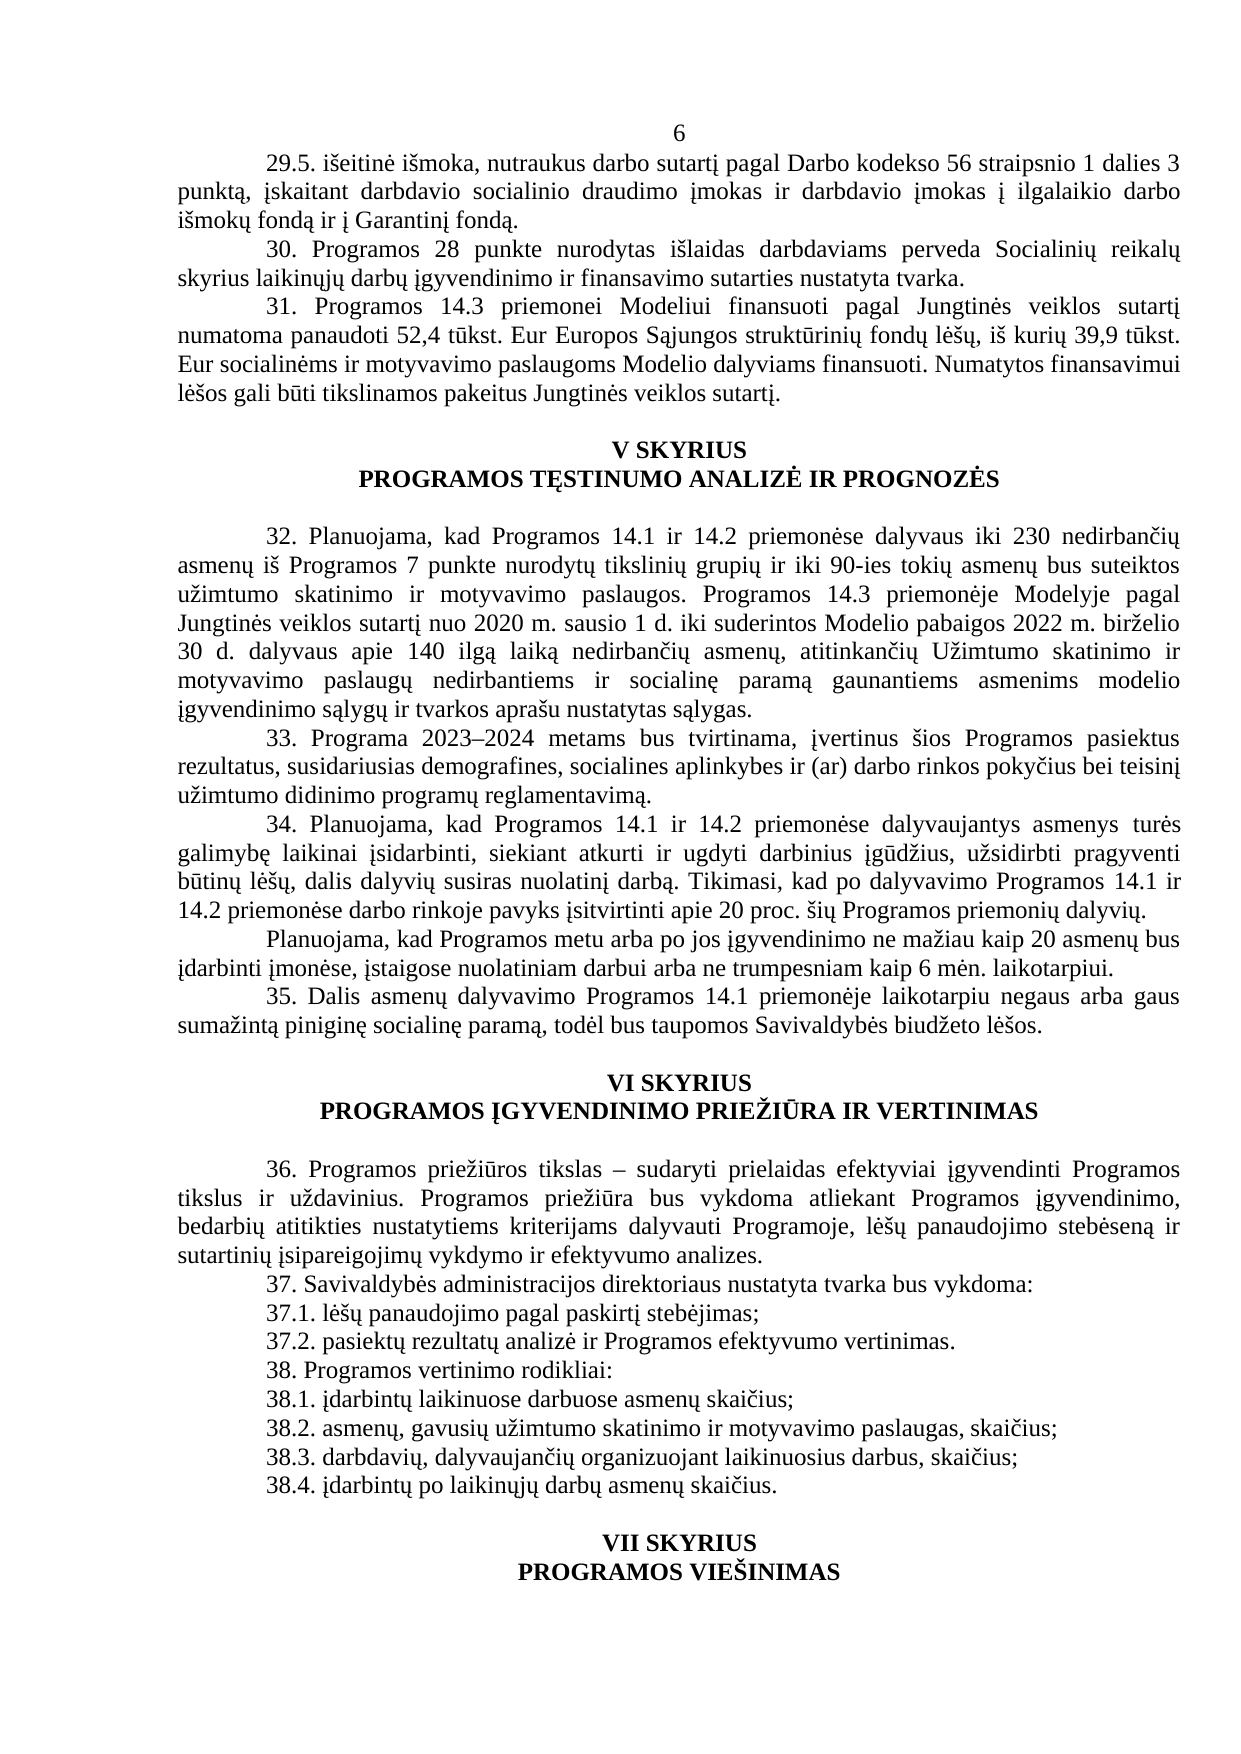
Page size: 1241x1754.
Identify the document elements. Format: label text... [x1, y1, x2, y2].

text 37.2. pasiektų rezultatų analizė ir Programos efektyvumo vertinimas. [177, 1326, 1181, 1355]
text 36. Programos priežiūros tikslas – sudaryti prielaidas efektyviai įgyvendinti Programos tikslus ir uždavinius. Programos priežiūra bus vykdoma atliekant Programos įgyvendinimo, bedarbių atitikties nustatytiems kriterijams dalyvauti Programoje, lėšų panaudojimo stebėseną ir sutartinių įsipareigojimų vykdymo ir efektyvumo analizes. [177, 1154, 1181, 1269]
text 38.2. asmenų, gavusių užimtumo skatinimo ir motyvavimo paslaugas, skaičius; [177, 1413, 1181, 1442]
text 32. Planuojama, kad Programos 14.1 ir 14.2 priemonėse dalyvaus iki 230 nedirbančių asmenų iš Programos 7 punkte nurodytų tikslinių grupių ir iki 90-ies tokių asmenų bus suteiktos užimtumo skatinimo ir motyvavimo paslaugos. Programos 14.3 priemonėje Modelyje pagal Jungtinės veiklos sutartį nuo 2020 m. sausio 1 d. iki suderintos Modelio pabaigos 2022 m. birželio 30 d. dalyvaus apie 140 ilgą laiką nedirbančių asmenų, atitinkančių Užimtumo skatinimo ir motyvavimo paslaugų nedirbantiems ir socialinę paramą gaunantiems asmenims modelio įgyvendinimo sąlygų ir tvarkos aprašu nustatytas sąlygas. [177, 521, 1181, 723]
text 37. Savivaldybės administracijos direktoriaus nustatyta tvarka bus vykdoma: [177, 1269, 1181, 1298]
text 38.1. įdarbintų laikinuose darbuose asmenų skaičius; [177, 1384, 1181, 1413]
text Planuojama, kad Programos metu arba po jos įgyvendinimo ne mažiau kaip 20 asmenų bus įdarbinti įmonėse, įstaigose nuolatiniam darbui arba ne trumpesniam kaip 6 mėn. laikotarpiui. [177, 924, 1181, 981]
text 38.3. darbdavių, dalyvaujančių organizuojant laikinuosius darbus, skaičius; [177, 1442, 1181, 1470]
text VII SKYRIUS [177, 1528, 1181, 1557]
text 30. Programos 28 punkte nurodytas išlaidas darbdaviams perveda Socialinių reikalų skyrius laikinųjų darbų įgyvendinimo ir finansavimo sutarties nustatyta tvarka. [177, 234, 1181, 291]
text V SKYRIUS [177, 435, 1181, 464]
text PROGRAMOS ĮGYVENDINIMO PRIEŽIŪRA IR VERTINIMAS [177, 1096, 1181, 1125]
text 34. Planuojama, kad Programos 14.1 ir 14.2 priemonėse dalyvaujantys asmenys turės galimybę laikinai įsidarbinti, siekiant atkurti ir ugdyti darbinius įgūdžius, užsidirbti pragyventi būtinų lėšų, dalis dalyvių susiras nuolatinį darbą. Tikimasi, kad po dalyvavimo Programos 14.1 ir 14.2 priemonėse darbo rinkoje pavyks įsitvirtinti apie 20 proc. šių Programos priemonių dalyvių. [177, 809, 1181, 924]
text 35. Dalis asmenų dalyvavimo Programos 14.1 priemonėje laikotarpiu negaus arba gaus sumažintą piniginę socialinę paramą, todėl bus taupomos Savivaldybės biudžeto lėšos. [177, 981, 1181, 1039]
text 33. Programa 2023–2024 metams bus tvirtinama, įvertinus šios Programos pasiektus rezultatus, susidariusias demografines, socialines aplinkybes ir (ar) darbo rinkos pokyčius bei teisinį užimtumo didinimo programų reglamentavimą. [177, 723, 1181, 809]
text 38. Programos vertinimo rodikliai: [177, 1355, 1181, 1384]
text 29.5. išeitinė išmoka, nutraukus darbo sutartį pagal Darbo kodekso 56 straipsnio 1 dalies 3 punktą, įskaitant darbdavio socialinio draudimo įmokas ir darbdavio įmokas į ilgalaikio darbo išmokų fondą ir į Garantinį fondą. [177, 148, 1181, 234]
text 37.1. lėšų panaudojimo pagal paskirtį stebėjimas; [177, 1298, 1181, 1326]
text 38.4. įdarbintų po laikinųjų darbų asmenų skaičius. [177, 1470, 1181, 1499]
text prOGRAMOS TĘSTINUMO ANALIZĖ IR PROGNOZĖS [177, 464, 1181, 493]
text 31. Programos 14.3 priemonei Modeliui finansuoti pagal Jungtinės veiklos sutartį numatoma panaudoti 52,4 tūkst. Eur Europos Sąjungos struktūrinių fondų lėšų, iš kurių 39,9 tūkst. Eur socialinėms ir motyvavimo paslaugoms Modelio dalyviams finansuoti. Numatytos finansavimui lėšos gali būti tikslinamos pakeitus Jungtinės veiklos sutartį. [177, 291, 1181, 406]
text PROGRAMOS VIEŠINIMAS [177, 1557, 1181, 1585]
text VI SKYRIUS [177, 1068, 1181, 1096]
